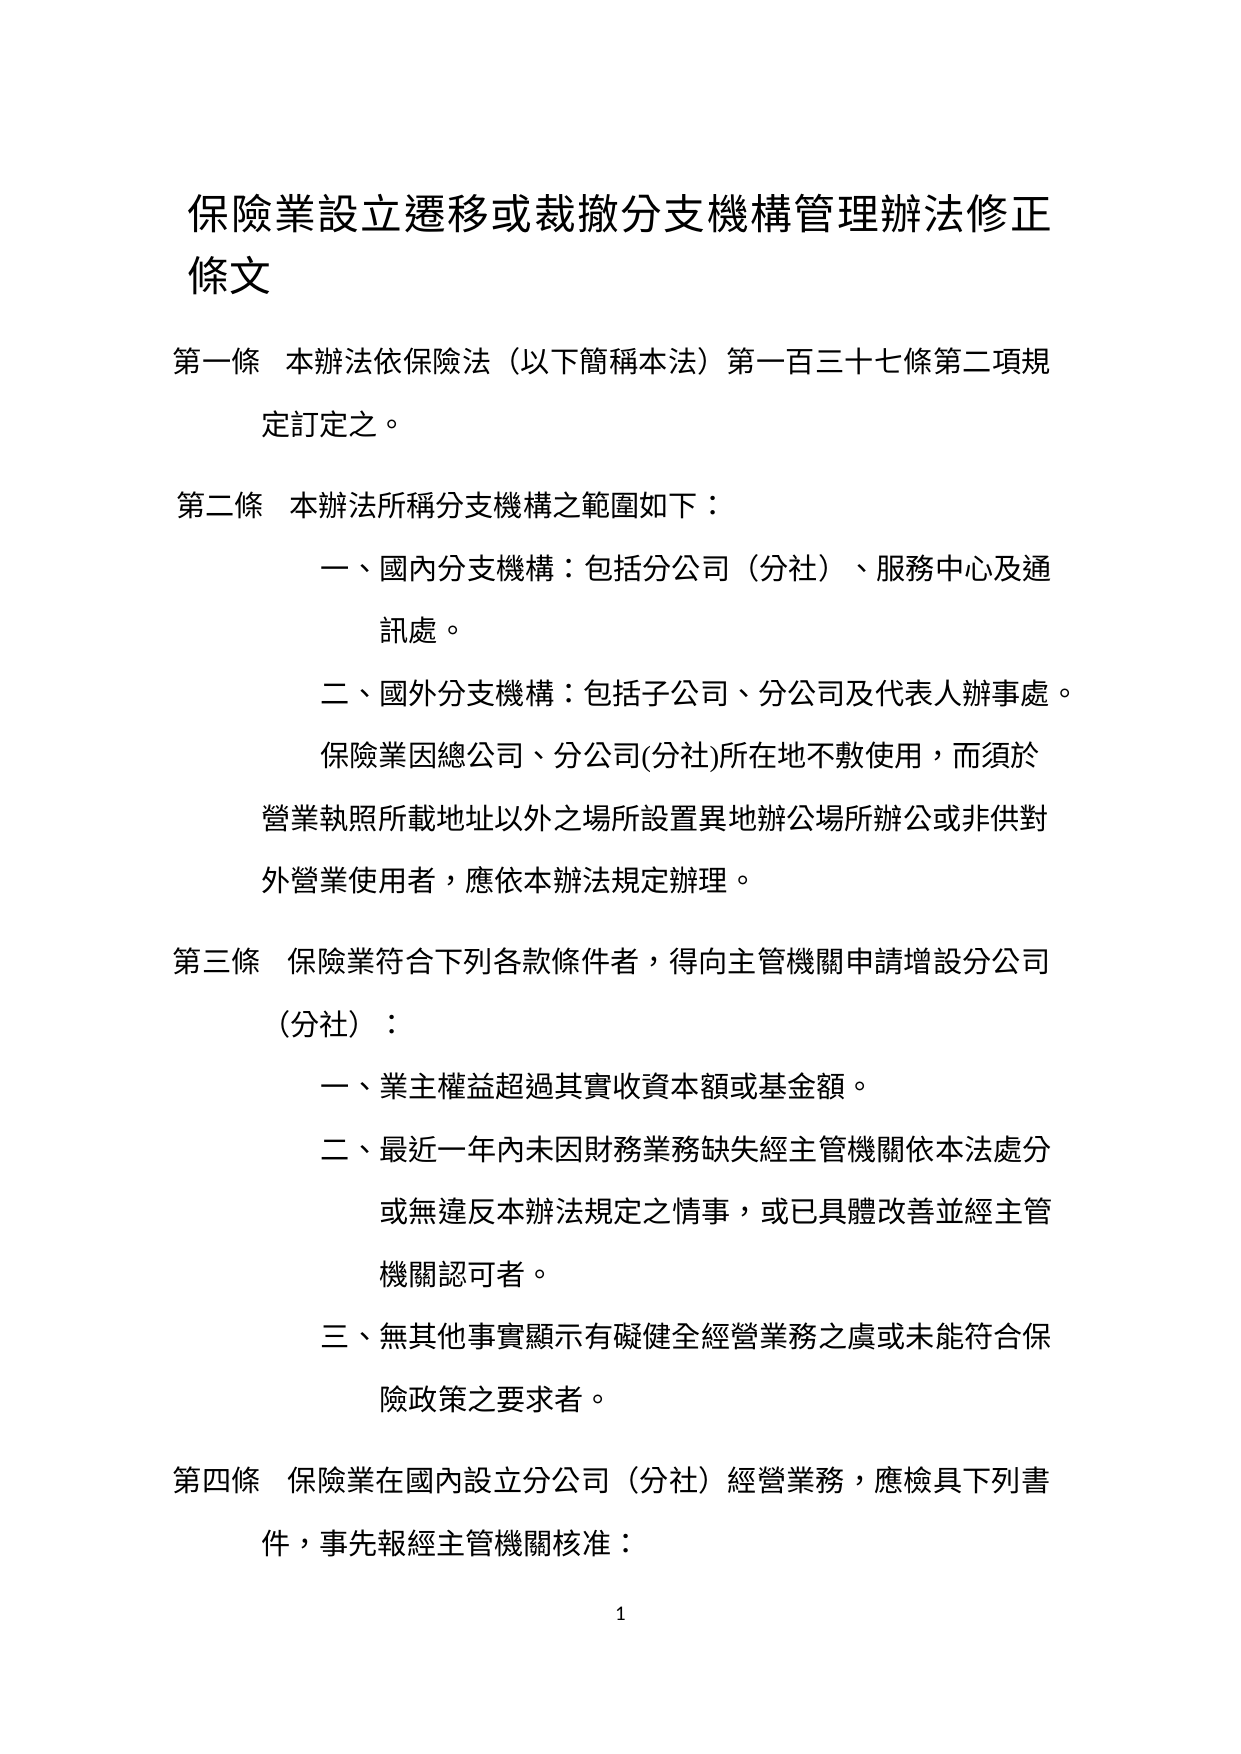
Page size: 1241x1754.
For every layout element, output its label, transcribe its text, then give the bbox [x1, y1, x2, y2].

text 第二條 本辦法所稱分支機構之範圍如下： [176, 467, 1053, 529]
text 一、國內分支機構：包括分公司（分社）、服務中心及通訊處。 [321, 529, 1053, 654]
text 第一條 本辦法依保險法（以下簡稱本法）第一百三十七條第二項規定訂定之。 [173, 323, 1053, 448]
text 二、最近一年內未因財務業務缺失經主管機關依本法處分，或無違反本辦法規定之情事，或已具體改善並經主管機關認可者。 [321, 1110, 1053, 1298]
text 第三條 保險業符合下列各款條件者，得向主管機關申請增設分公司（分社）： [173, 923, 1053, 1048]
text 三、無其他事實顯示有礙健全經營業務之虞或未能符合保險政策之要求者。 [321, 1298, 1053, 1423]
text 保險業因總公司、分公司(分社)所在地不敷使用，而須於營業執照所載地址以外之場所設置異地辦公場所辦公或非供對外營業使用者，應依本辦法規定辦理。 [261, 717, 1053, 904]
text 保險業設立遷移或裁撤分支機構管理辦法修正條文 [187, 179, 1053, 304]
text 一、業主權益超過其實收資本額或基金額。 [321, 1048, 1053, 1110]
text 第四條 保險業在國內設立分公司（分社）經營業務，應檢具下列書件，事先報經主管機關核准： [173, 1442, 1053, 1567]
text 二、國外分支機構：包括子公司、分公司及代表人辦事處。 [321, 654, 1053, 717]
